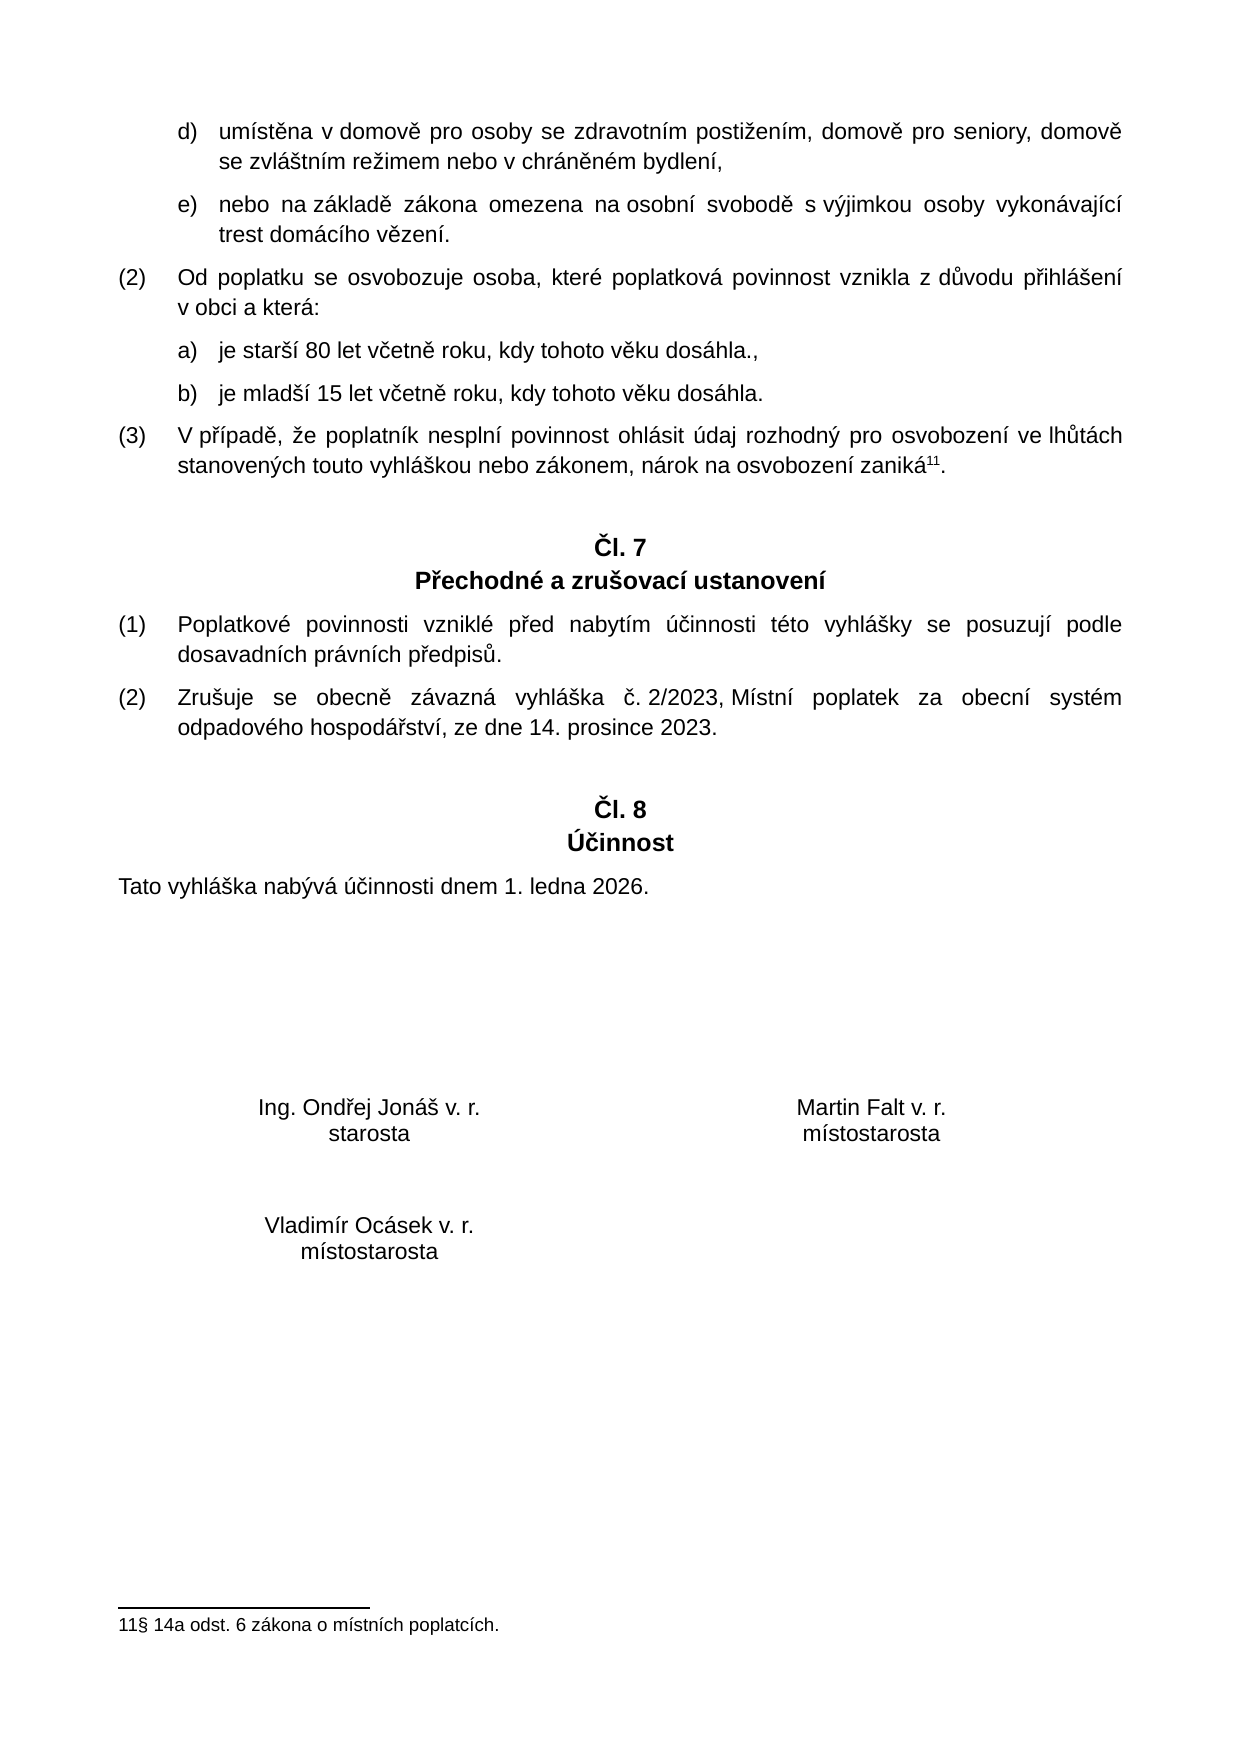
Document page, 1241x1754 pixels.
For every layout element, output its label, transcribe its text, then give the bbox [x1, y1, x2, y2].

table_header Martin Falt v. r. místostarosta [620, 1034, 1122, 1152]
subtitle Čl. 7 Přechodné a zrušovací ustanovení [118, 533, 1122, 594]
list Od poplatku se osvobozuje osoba, které poplatková povinnost vznikla z důvodu přihlášení v obci a která: [118, 264, 1122, 321]
list umístěna v domově pro osoby se zdravotním postižením, domově pro seniory, domově se zvláštním režimem nebo v chráněném bydlení, [177, 118, 1122, 175]
list V případě, že poplatník nesplní povinnost ohlásit údaj rozhodný pro osvobození ve lhůtách stanovených touto vyhláškou nebo zákonem, nárok na osvobození zaniká. [118, 422, 1122, 479]
text Tato vyhláška nabývá účinnosti dnem 1. ledna 2026. [118, 873, 1122, 899]
table_cell Vladimír Ocásek v. r. místostarosta [118, 1152, 620, 1270]
list je mladší 15 let včetně roku, kdy tohoto věku dosáhla. [177, 379, 1122, 406]
list nebo na základě zákona omezena na osobní svobodě s výjimkou osoby vykonávající trest domácího vězení. [177, 191, 1122, 248]
list Zrušuje se obecně závazná vyhláška č. 2/2023, Místní poplatek za obecní systém odpadového hospodářství, ze dne 14. prosince 2023. [118, 684, 1122, 741]
subtitle Čl. 8 Účinnost [118, 794, 1122, 856]
table_cell [620, 1152, 1122, 1270]
list Poplatkové povinnosti vzniklé před nabytím účinnosti této vyhlášky se posuzují podle dosavadních právních předpisů. [118, 611, 1122, 668]
list § 14a odst. 6 zákona o místních poplatcích. [118, 1614, 1122, 1635]
list je starší 80 let včetně roku, kdy tohoto věku dosáhla., [177, 337, 1122, 363]
table_header Ing. Ondřej Jonáš v. r. starosta [118, 1034, 620, 1152]
